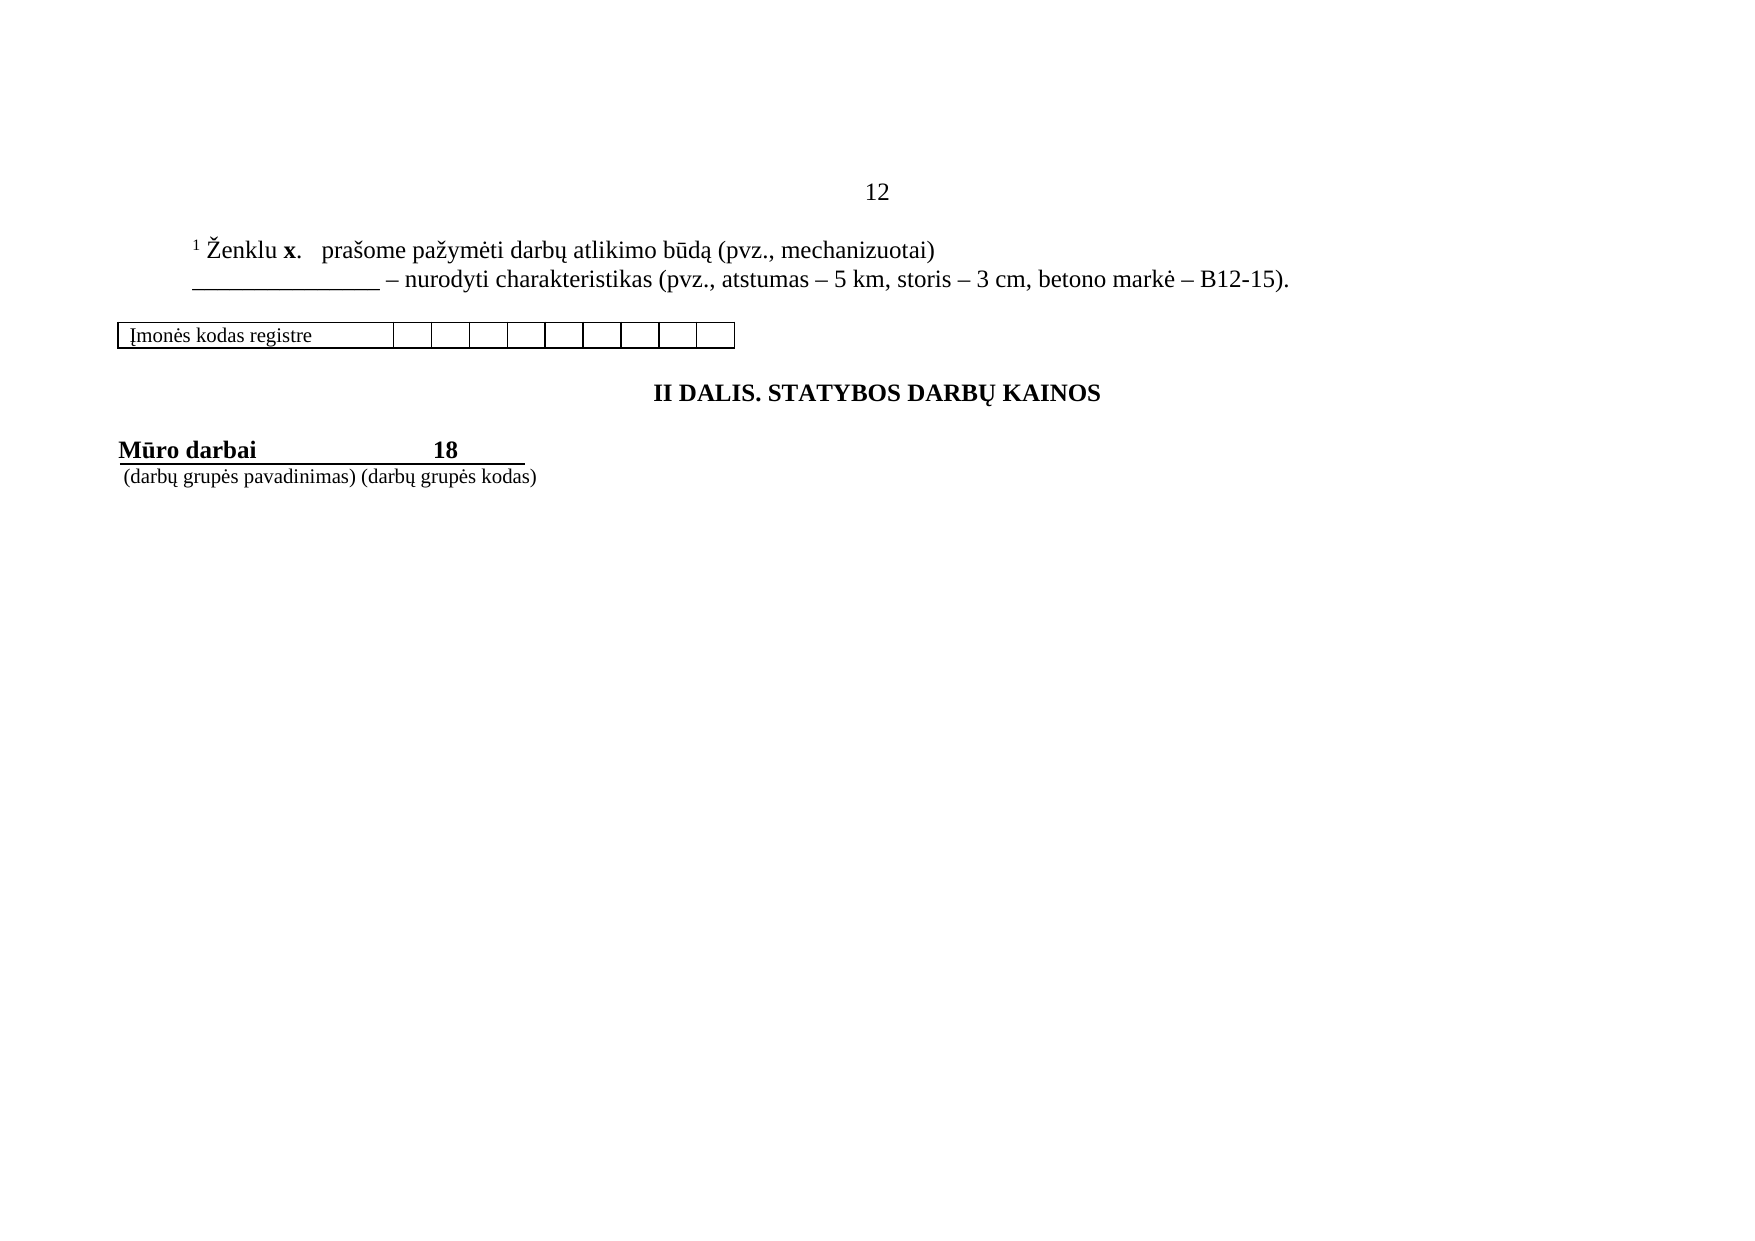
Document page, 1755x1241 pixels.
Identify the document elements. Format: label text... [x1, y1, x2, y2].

text II DALIS. STATYBOS DARBŲ kainos [118, 378, 1636, 406]
table_header Įmonės kodas registre [119, 323, 393, 347]
text Mūro darbai 18 [118, 435, 1636, 464]
text (darbų grupės pavadinimas) (darbų grupės kodas) [118, 464, 1636, 488]
table_header [394, 323, 431, 347]
text 1 Ženklu x.prašome pažymėti darbų atlikimo būdą (pvz., mechanizuotai) [118, 235, 1636, 264]
table_header [546, 323, 582, 347]
table_header [735, 322, 1122, 347]
table_header [660, 323, 696, 347]
table_header [508, 323, 544, 347]
table_header [697, 323, 734, 347]
table_header [432, 323, 469, 347]
table_header [584, 323, 620, 347]
table_header [470, 323, 507, 347]
table_header [622, 323, 658, 347]
text _______________ – nurodyti charakteristikas (pvz., atstumas – 5 km, storis – 3 cm, betono markė – B12-15). [118, 264, 1636, 293]
